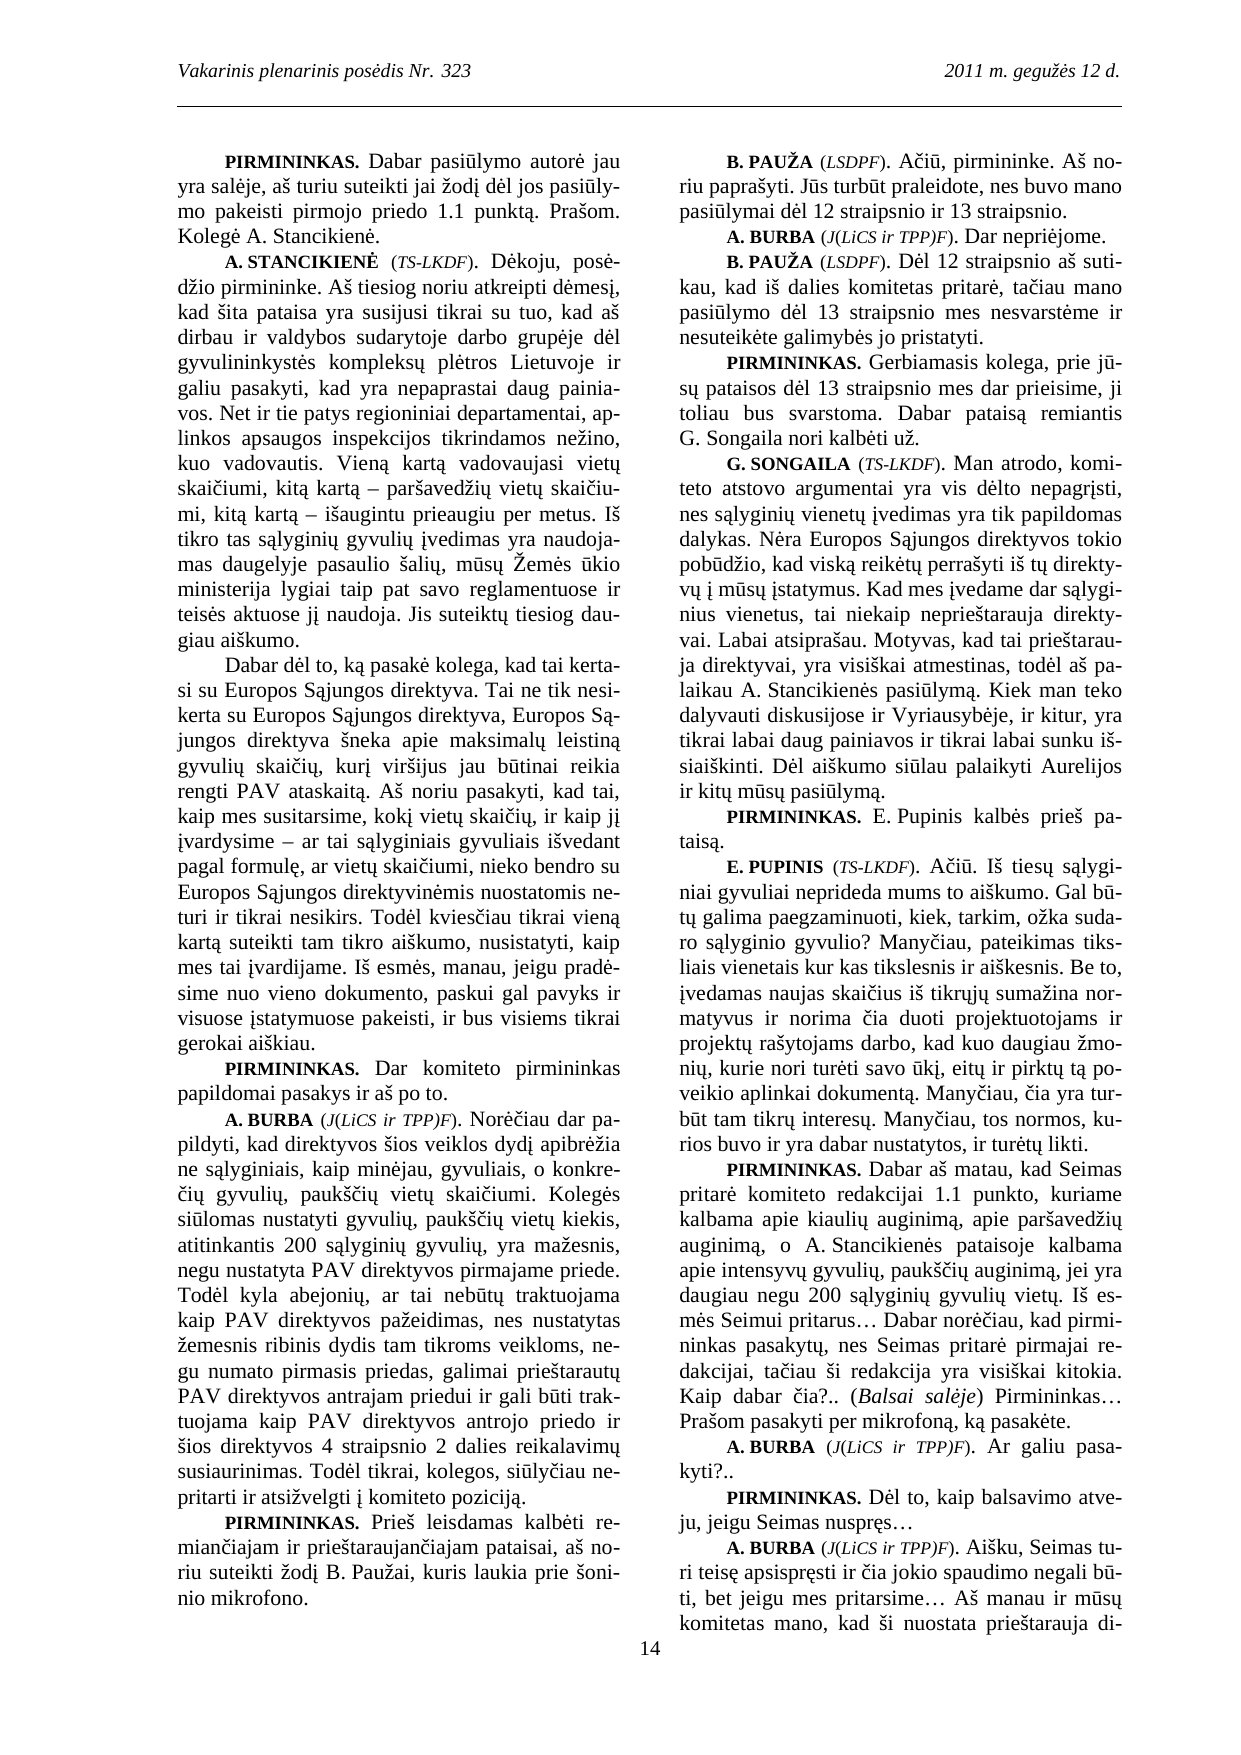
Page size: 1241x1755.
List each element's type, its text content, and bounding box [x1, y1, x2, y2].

text A. BURBA (J(LiCS ir TPP)F). Dar ne­pri­ėjo­me. [679, 223, 1122, 248]
text B. PAUŽA (LSDPF). Dėl 12 straips­nio aš su­ti­kau, kad iš da­lies ko­mi­te­tas pri­ta­rė, ta­čiau ma­no pa­siū­ly­mo dėl 13 straips­nio mes ne­svars­tė­me ir ne­su­tei­kė­te ga­li­my­bės jo pri­sta­ty­ti. [679, 248, 1122, 349]
text PIRMININKAS. Prieš leis­da­mas kal­bė­ti re­mian­čia­jam ir prieš­ta­rau­jan­čia­jam pa­tai­sai, aš no­riu su­teik­ti žo­dį B. Pau­žai, ku­ris lau­kia prie šo­ni­nio mik­ro­fo­no. [177, 1509, 620, 1610]
text A. BURBA (J(LiCS ir TPP)F). No­rė­čiau dar pa­pil­dy­ti, kad di­rek­ty­vos šios veik­los dy­dį api­brė­žia ne są­ly­gi­niais, kaip mi­nė­jau, gy­vu­liais, o kon­kre­čių gy­vu­lių, paukš­čių vie­tų skai­čiu­mi. Ko­le­gės siū­lo­mas nu­sta­ty­ti gy­vu­lių, paukš­čių vie­tų kie­kis, ati­tin­kan­tis 200 są­ly­gi­nių gy­vu­lių, yra ma­žes­nis, ne­gu nu­sta­ty­ta PAV di­rek­ty­vos pir­ma­ja­me prie­de. To­dėl ky­la abe­jo­nių, ar tai ne­bū­tų trak­tuo­ja­ma kaip PAV di­rek­ty­vos pa­žei­di­mas, nes nu­sta­ty­tas že­mes­nis ri­bi­nis dy­dis tam tik­roms veik­loms, ne­gu nu­ma­to pir­ma­sis prie­das, ga­li­mai prieš­ta­rau­tų PAV di­rek­ty­vos ant­ra­jam prie­dui ir ga­li bū­ti trak­tuo­ja­ma kaip PAV di­rek­ty­vos ant­ro­jo prie­do ir šios di­rek­ty­vos 4 straips­nio 2 da­lies rei­ka­la­vi­mų su­siau­ri­ni­mas. To­dėl tik­rai, ko­le­gos, siū­ly­čiau ne­pri­tar­ti ir at­si­žvelg­ti į ko­mi­te­to po­zi­ci­ją. [177, 1106, 620, 1509]
text A. STANCIKIENĖ (TS-LKDF). Dė­ko­ju, po­sė­džio pir­mi­nin­ke. Aš tie­siog no­riu at­kreip­ti dė­me­sį, kad ši­ta pa­tai­sa yra su­si­ju­si tik­rai su tuo, kad aš dir­bau ir val­dy­bos su­da­ry­to­je dar­bo gru­pė­je dėl gy­vu­li­nin­kys­tės kom­plek­sų plėt­ros Lie­tu­vo­je ir ga­liu pa­sa­ky­ti, kad yra ne­pa­pras­tai daug pai­nia­vos. Net ir tie pa­tys re­gio­ni­niai de­par­ta­men­tai, ap­lin­kos ap­sau­gos ins­pek­ci­jos tik­rin­da­mos ne­ži­no, kuo va­do­vau­tis. Vie­ną kar­tą va­do­vau­ja­si vie­tų skai­čiu­mi, ki­tą kar­tą – par­ša­ve­džių vie­tų skai­čiu­mi, ki­tą kar­tą – iš­au­gin­tu prie­au­giu per me­tus. Iš tik­ro tas są­ly­gi­nių gy­vu­lių įve­di­mas yra nau­do­ja­mas dau­ge­ly­je pa­sau­lio ša­lių, mū­sų Že­mės ūkio mi­nis­te­ri­ja ly­giai taip pat sa­vo reg­la­men­tuo­se ir tei­sės ak­tuo­se jį nau­do­ja. Jis su­teik­tų tie­siog dau­giau aiš­ku­mo. [177, 248, 620, 652]
text Da­bar dėl to, ką pa­sa­kė ko­le­ga, kad tai ker­ta­si su Eu­ro­pos Są­jun­gos di­rek­ty­va. Tai ne tik ne­si­ker­ta su Eu­ro­pos Są­jun­gos di­rek­ty­va, Eu­ro­pos Są­jun­gos di­rek­ty­va šne­ka apie mak­si­ma­lų leis­ti­ną gy­vu­lių skai­čių, ku­rį vir­ši­jus jau bū­ti­nai rei­kia reng­ti PAV ata­skai­tą. Aš no­riu pa­sa­ky­ti, kad tai, kaip mes su­si­tar­si­me, ko­kį vie­tų skai­čių, ir kaip jį įvar­dy­si­me – ar tai są­ly­gi­niais gy­vu­liais iš­ve­dant pa­gal for­mu­lę, ar vie­tų skai­čiu­mi, nie­ko ben­dro su Eu­ro­pos Są­jun­gos di­rek­ty­vi­nė­mis nuo­sta­to­mis ne­tu­ri ir tik­rai ne­si­kirs. To­dėl kvies­čiau tik­rai vie­ną kar­tą su­teik­ti tam tik­ro aiš­ku­mo, nu­si­sta­ty­ti, kaip mes tai įvar­di­ja­me. Iš es­mės, ma­nau, jei­gu pra­dė­si­me nuo vie­no do­ku­men­to, pas­kui gal pa­vyks ir vi­suo­se įsta­ty­muo­se pa­keis­ti, ir bus vi­siems tik­rai ge­ro­kai aiš­kiau. [177, 652, 620, 1055]
text PIRMININKAS. Da­bar aš ma­tau, kad Sei­mas pri­ta­rė ko­mi­te­to re­dak­ci­jai 1.1 punk­to, ku­ria­me kal­ba­ma apie kiau­lių au­gi­ni­mą, apie par­ša­ve­džių au­gi­ni­mą, o A. Stan­ci­kie­nės pa­tai­so­je kal­ba­ma apie in­ten­sy­vų gy­vu­lių, paukš­čių au­gi­ni­mą, jei yra dau­giau ne­gu 200 są­ly­gi­nių gy­vu­lių vie­tų. Iš es­mės Sei­mui pri­ta­rus… Da­bar no­rė­čiau, kad pir­mi­nin­kas pa­sa­ky­tų, nes Sei­mas pri­ta­rė pir­ma­jai re­dak­ci­jai, ta­čiau ši re­dak­ci­ja yra vi­siš­kai ki­to­kia. Kaip da­bar čia?.. (Bal­sai sa­lė­je) Pir­mi­nin­kas… Pra­šom pa­sa­ky­ti per mik­ro­fo­ną, ką pa­sa­kė­te. [679, 1156, 1122, 1433]
text PIRMININKAS. Dėl to, kaip bal­sa­vi­mo at­ve­ju, jei­gu Sei­mas nu­spręs… [679, 1484, 1122, 1534]
text PIRMININKAS. Ger­bia­ma­sis ko­le­ga, prie jū­sų pa­tai­sos dėl 13 straips­nio mes dar pri­ei­si­me, ji to­liau bus svars­to­ma. Da­bar pa­tai­są re­mian­tis G. Son­gai­la no­ri kal­bė­ti už. [679, 349, 1122, 450]
text PIRMININKAS. Da­bar pa­siū­ly­mo au­to­rė jau yra sa­lė­je, aš tu­riu su­teik­ti jai žo­dį dėl jos pa­siū­ly­mo pa­keis­ti pir­mo­jo prie­do 1.1 punk­tą. Pra­šom. Ko­le­gė A. Stan­ci­kie­nė. [177, 148, 620, 248]
text PIRMININKAS. Dar ko­mi­te­to pir­mi­nin­kas pa­pil­do­mai pa­sa­kys ir aš po to. [177, 1055, 620, 1106]
text A. BURBA (J(LiCS ir TPP)F). Ar ga­liu pa­sa­kyti?.. [679, 1433, 1122, 1484]
text G. SONGAILA (TS-LKDF). Man at­ro­do, ko­mi­te­to at­sto­vo ar­gu­men­tai yra vis dėl­to ne­pa­grįs­ti, nes są­ly­gi­nių vie­ne­tų įve­di­mas yra tik pa­pil­do­mas da­ly­kas. Nė­ra Eu­ro­pos Są­jun­gos di­rek­ty­vos to­kio po­bū­džio, kad vis­ką rei­kė­tų per­ra­šy­ti iš tų di­rek­ty­vų į mū­sų įsta­ty­mus. Kad mes įve­da­me dar są­ly­gi­nius vie­ne­tus, tai nie­kaip ne­pri­eš­ta­rau­ja di­rek­ty­vai. La­bai at­si­pra­šau. Mo­ty­vas, kad tai prieš­ta­rau­ja di­rek­ty­vai, yra vi­siš­kai at­mes­ti­nas, to­dėl aš pa­lai­kau A. Stan­ci­kie­nės pa­siū­ly­mą. Kiek man te­ko da­ly­vau­ti dis­ku­si­jo­se ir Vy­riau­sy­bė­je, ir ki­tur, yra tik­rai la­bai daug pai­nia­vos ir tik­rai la­bai sun­ku iš­si­aiš­kin­ti. Dėl aiš­ku­mo siū­lau pa­lai­ky­ti Au­re­li­jos ir ki­tų mū­sų pa­siū­ly­mą. [679, 450, 1122, 803]
text A. BURBA (J(LiCS ir TPP)F). Aiš­ku, Sei­mas tu­ri tei­sę ap­si­spręs­ti ir čia jo­kio spau­di­mo ne­ga­li bū­ti, bet jei­gu mes pri­tar­si­me… Aš ma­nau ir mū­sų ko­mi­te­tas ma­no, kad ši nuo­sta­ta prieš­ta­rau­ja di­ [679, 1534, 1122, 1635]
text B. PAUŽA (LSDPF). Ačiū, pir­mi­nin­ke. Aš no­riu pa­pra­šy­ti. Jūs tur­būt pra­lei­do­te, nes bu­vo ma­no pa­siū­ly­mai dėl 12 straips­nio ir 13 straips­nio. [679, 148, 1122, 223]
text PIRMININKAS. E. Pu­pi­nis kal­bės prieš pa­taisą. [679, 803, 1122, 853]
text E. PUPINIS (TS-LKDF). Ačiū. Iš tie­sų są­ly­gi­niai gy­vu­liai ne­pri­de­da mums to aiš­ku­mo. Gal bū­tų ga­li­ma pa­eg­za­mi­nuo­ti, kiek, tar­kim, ož­ka su­da­ro są­ly­gi­nio gy­vu­lio? Ma­ny­čiau, pa­tei­ki­mas tiks­liais vie­ne­tais kur kas tiks­les­nis ir aiš­kes­nis. Be to, įve­da­mas nau­jas skai­čius iš tik­rų­jų su­ma­ži­na nor­ma­ty­vus ir no­ri­ma čia duo­ti pro­jek­tuo­to­jams ir pro­jek­tų ra­šy­to­jams dar­bo, kad kuo dau­giau žmo­nių, ku­rie no­ri tu­rė­ti sa­vo ūkį, ei­tų ir pirk­tų tą po­vei­kio ap­lin­kai do­ku­men­tą. Ma­ny­čiau, čia yra tur­būt tam tik­rų in­te­re­sų. Ma­ny­čiau, tos nor­mos, ku­rios bu­vo ir yra da­bar nu­sta­ty­tos, ir tu­rė­tų lik­ti. [679, 853, 1122, 1156]
